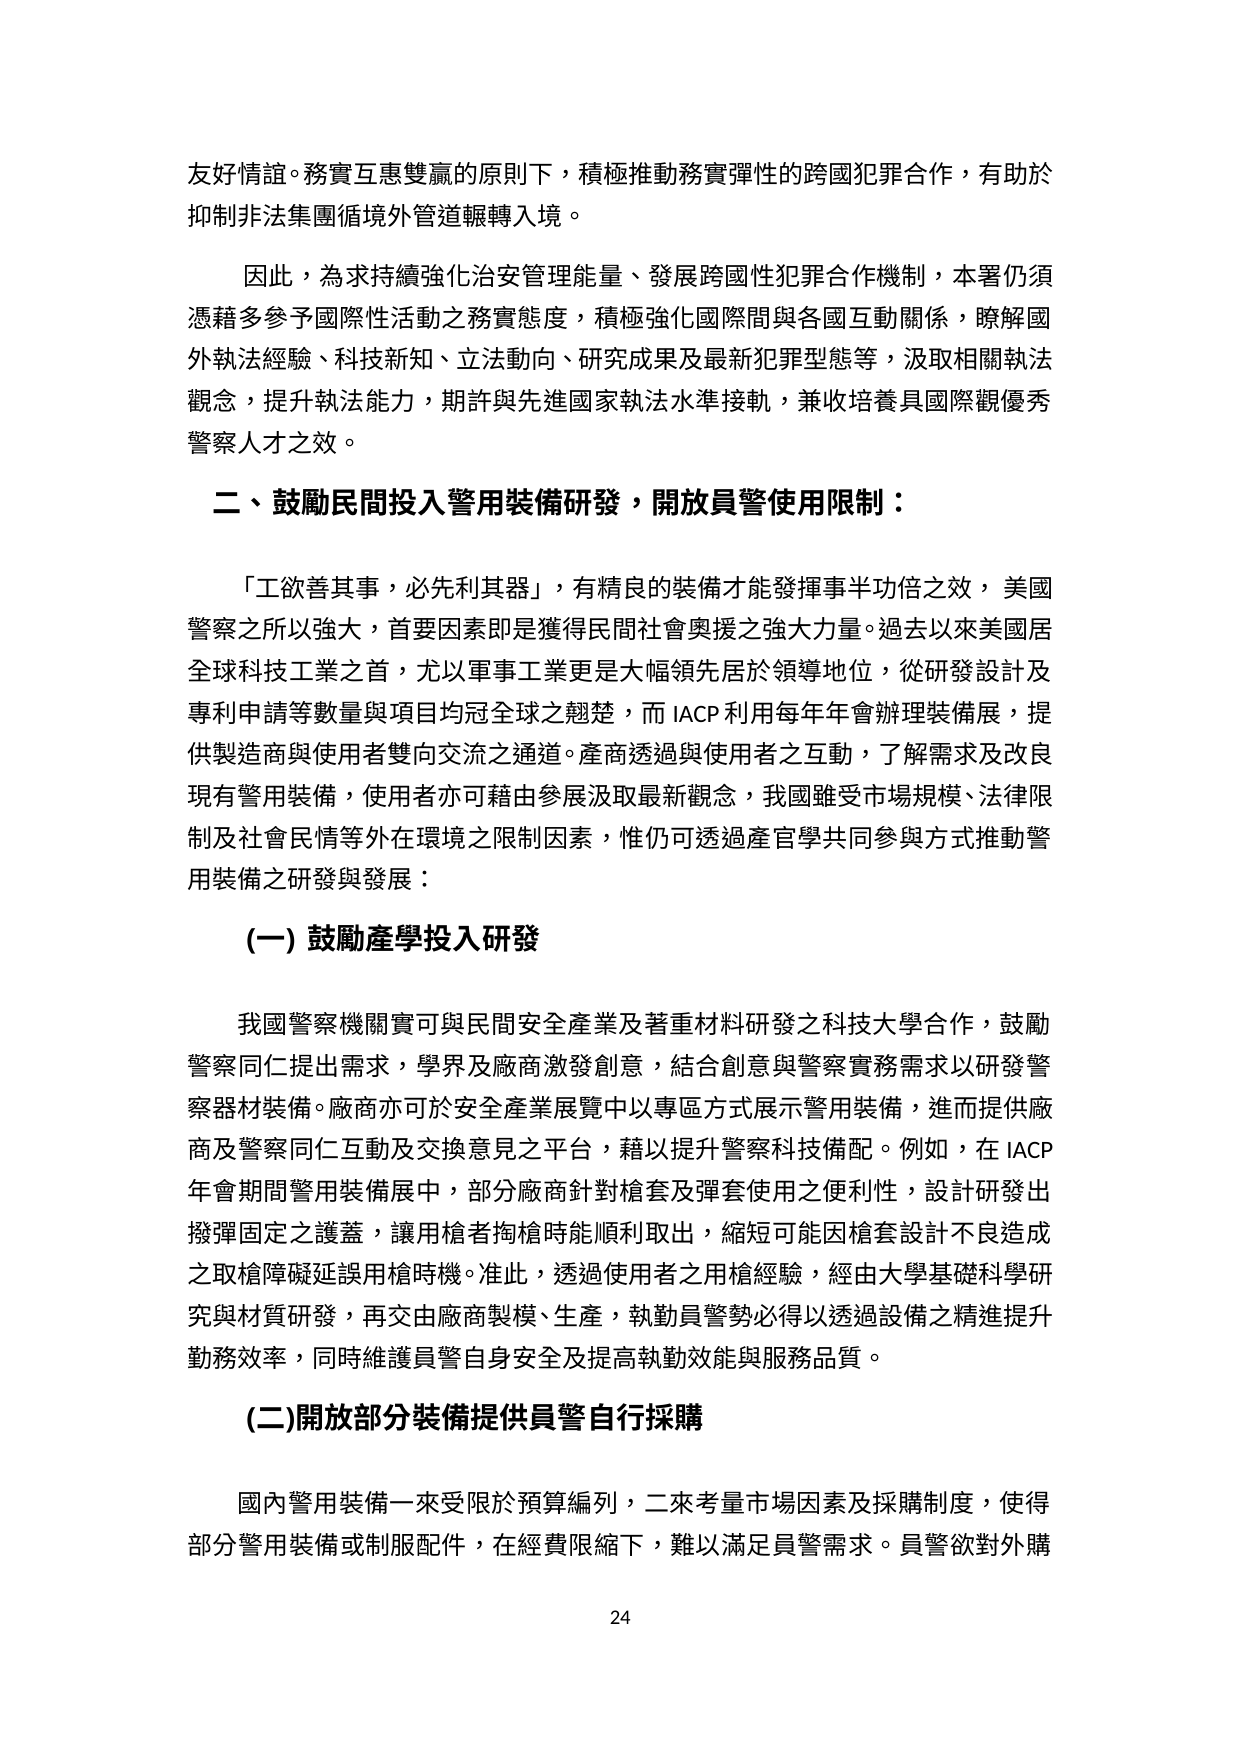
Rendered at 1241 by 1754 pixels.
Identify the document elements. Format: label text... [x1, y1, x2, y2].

text 因此，為求持續強化治安管理能量、發展跨國性犯罪合作機制，本署仍須憑藉多參予國際性活動之務實態度，積極強化國際間與各國互動關係，瞭解國外執法經驗、科技新知、立法動向、研究成果及最新犯罪型態等，汲取相關執法觀念，提升執法能力，期許與先進國家執法水準接軌，兼收培養具國際觀優秀警察人才之效。 [187, 252, 1053, 460]
subtitle (二)開放部分裝備提供員警自行採購 [187, 1394, 1053, 1437]
text 國內警用裝備一來受限於預算編列，二來考量市場因素及採購制度，使得部分警用裝備或制服配件，在經費限縮下，難以滿足員警需求。員警欲對外購 [187, 1479, 1053, 1562]
text 「工欲善其事，必先利其器」，有精良的裝備才能發揮事半功倍之效， 美國警察之所以強大，首要因素即是獲得民間社會奧援之強大力量。過去以來美國居全球科技工業之首，尤以軍事工業更是大幅領先居於領導地位，從研發設計及專利申請等數量與項目均冠全球之翹楚，而IACP利用每年年會辦理裝備展，提供製造商與使用者雙向交流之通道。產商透過與使用者之互動，了解需求及改良現有警用裝備，使用者亦可藉由參展汲取最新觀念，我國雖受市場規模、法律限制及社會民情等外在環境之限制因素，惟仍可透過產官學共同參與方式推動警用裝備之研發與發展： [187, 564, 1053, 897]
text 我國警察機關實可與民間安全產業及著重材料研發之科技大學合作，鼓勵警察同仁提出需求，學界及廠商激發創意，結合創意與警察實務需求以研發警察器材裝備。廠商亦可於安全產業展覽中以專區方式展示警用裝備，進而提供廠商及警察同仁互動及交換意見之平台，藉以提升警察科技備配。例如，在IACP年會期間警用裝備展中，部分廠商針對槍套及彈套使用之便利性，設計研發出撥彈固定之護蓋，讓用槍者掏槍時能順利取出，縮短可能因槍套設計不良造成之取槍障礙延誤用槍時機。准此，透過使用者之用槍經驗，經由大學基礎科學研究與材質研發，再交由廠商製模、生產，執勤員警勢必得以透過設備之精進提升勤務效率，同時維護員警自身安全及提高執勤效能與服務品質。 [187, 1001, 1053, 1376]
text 友好情誼。務實互惠雙贏的原則下，積極推動務實彈性的跨國犯罪合作，有助於抑制非法集團循境外管道輾轉入境。 [187, 150, 1053, 233]
subtitle 鼓勵產學投入研發 [246, 916, 1053, 958]
subtitle 鼓勵民間投入警用裝備研發，開放員警使用限制： [212, 479, 1053, 521]
